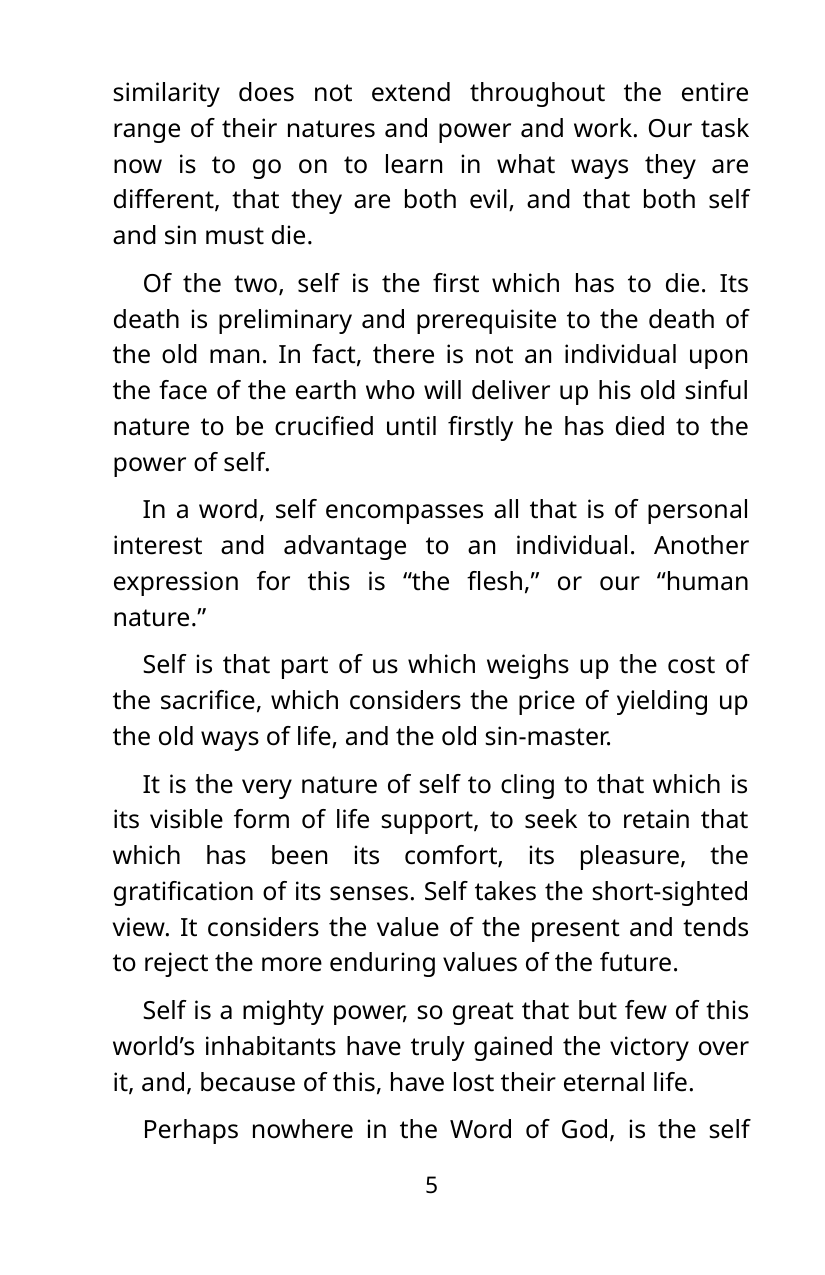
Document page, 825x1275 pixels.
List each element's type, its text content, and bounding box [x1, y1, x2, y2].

text similarity does not extend throughout the entire range of their natures and power and work. Our task now is to go on to learn in what ways they are different, that they are both evil, and that both self and sin must die. [112, 75, 750, 252]
text In a word, self encompasses all that is of personal interest and advantage to an individual. Another expression for this is “the flesh,” or our “human nature.” [112, 492, 750, 633]
text It is the very nature of self to cling to that which is its visible form of life support, to seek to retain that which has been its comfort, its pleasure, the gratification of its senses. Self takes the short-sighted view. It considers the value of the present and tends to reject the more enduring values of the future. [112, 766, 750, 979]
text Self is that part of us which weighs up the cost of the sacrifice, which considers the price of yielding up the old ways of life, and the old sin-master. [112, 647, 750, 753]
text Perhaps nowhere in the Word of God, is the self [112, 1112, 750, 1146]
text Self is a mighty power, so great that but few of this world’s inhabitants have truly gained the victory over it, and, because of this, have lost their eternal life. [112, 993, 750, 1098]
text Of the two, self is the first which has to die. Its death is preliminary and prerequisite to the death of the old man. In fact, there is not an individual upon the face of the earth who will deliver up his old sinful nature to be crucified until firstly he has died to the power of self. [112, 266, 750, 478]
